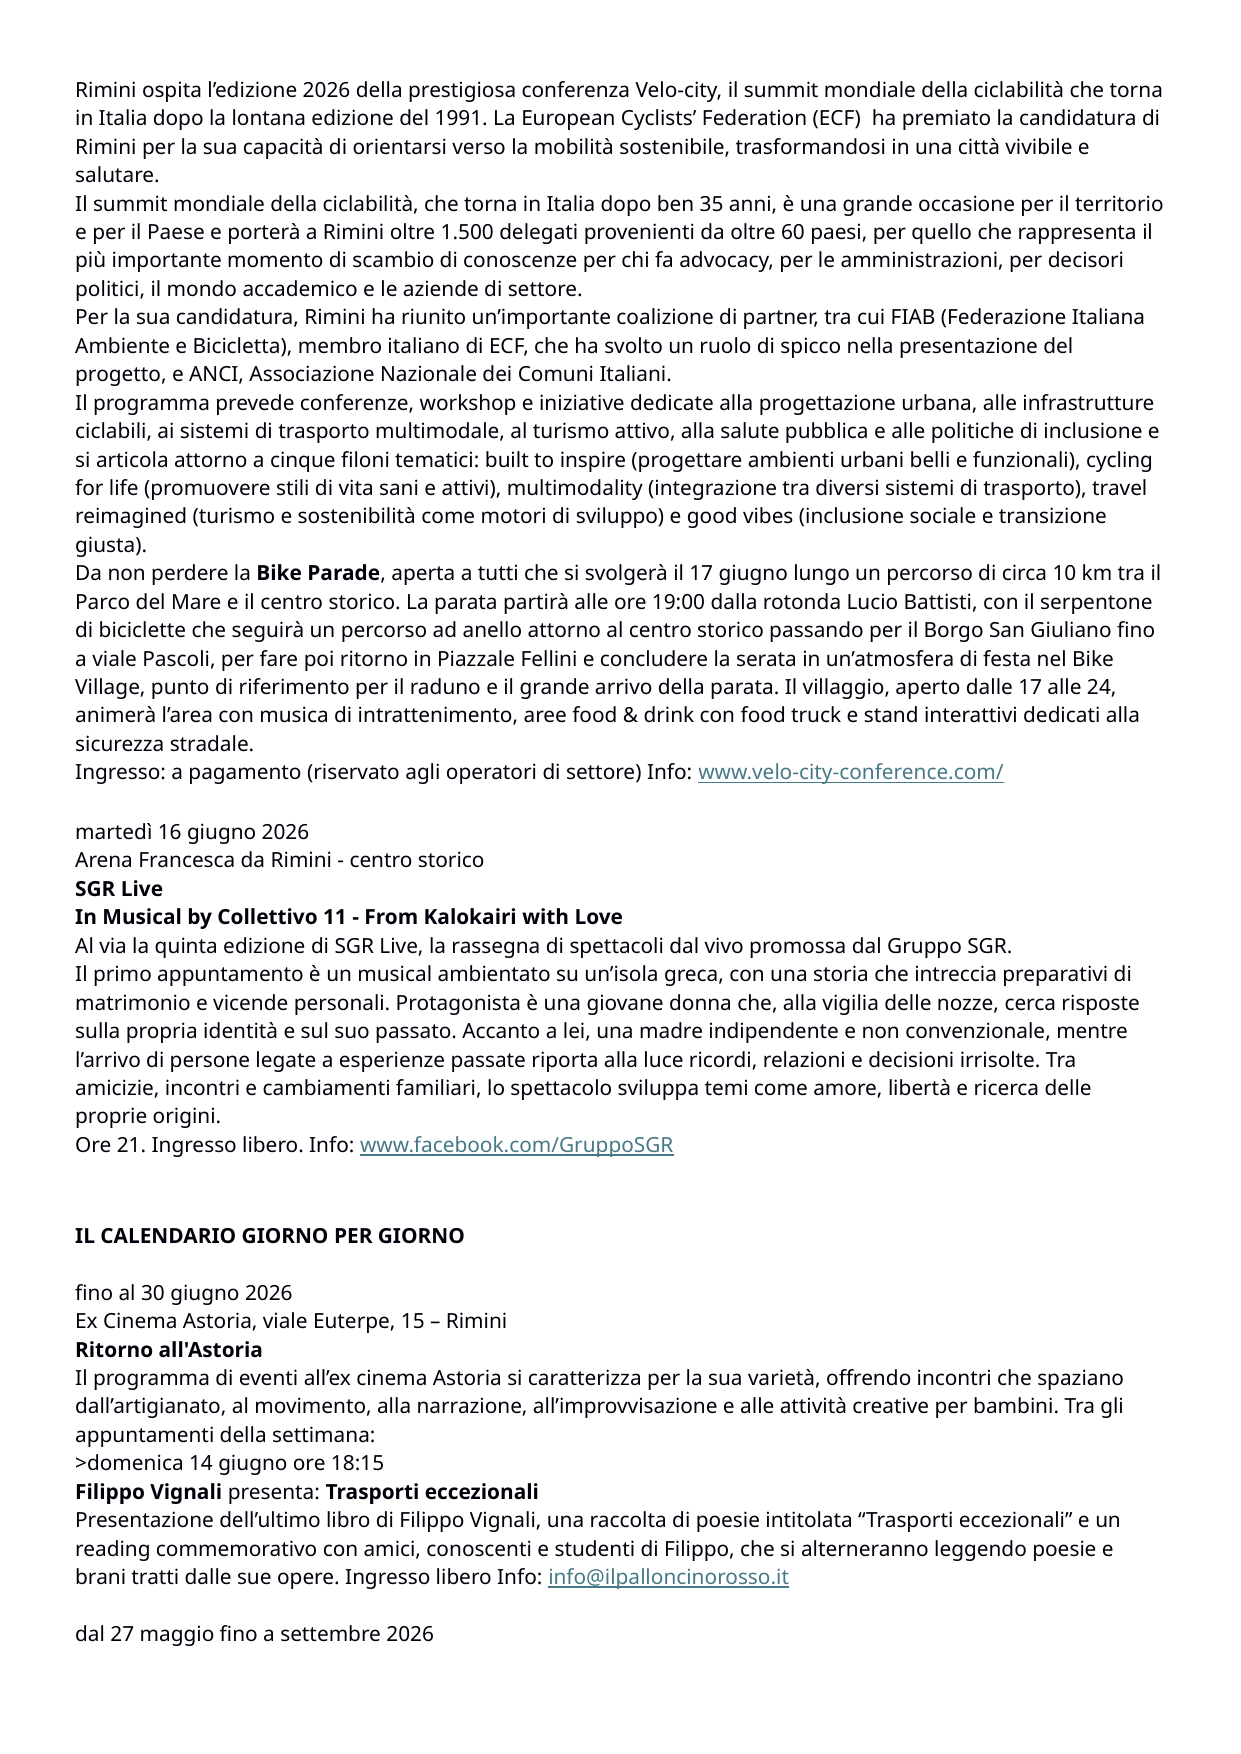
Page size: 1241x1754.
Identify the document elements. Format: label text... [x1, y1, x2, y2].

text Ore 21. Ingresso libero. Info: www.facebook.com/GruppoSGR [75, 1130, 1165, 1158]
text Arena Francesca da Rimini - centro storico SGR Live In Musical by Collettivo 11 - From Kalokairi with Love [75, 846, 1165, 931]
text Al via la quinta edizione di SGR Live, la rassegna di spettacoli dal vivo promossa dal Gruppo SGR. Il primo appuntamento è un musical ambientato su un’isola greca, con una storia che intreccia preparativi di matrimonio e vicende personali. Protagonista è una giovane donna che, alla vigilia delle nozze, cerca risposte sulla propria identità e sul suo passato. Accanto a lei, una madre indipendente e non convenzionale, mentre l’arrivo di persone legate a esperienze passate riporta alla luce ricordi, relazioni e decisioni irrisolte. Tra amicizie, incontri e cambiamenti familiari, lo spettacolo sviluppa temi come amore, libertà e ricerca delle proprie origini. [75, 931, 1165, 1130]
text Per la sua candidatura, Rimini ha riunito un’importante coalizione di partner, tra cui FIAB (Federazione Italiana Ambiente e Bicicletta), membro italiano di ECF, che ha svolto un ruolo di spicco nella presentazione del progetto, e ANCI, Associazione Nazionale dei Comuni Italiani. [75, 302, 1165, 388]
text martedì 16 giugno 2026 [75, 817, 1165, 846]
text dal 27 maggio fino a settembre 2026 [75, 1591, 1165, 1647]
text Il summit mondiale della ciclabilità, che torna in Italia dopo ben 35 anni, è una grande occasione per il territorio e per il Paese e porterà a Rimini oltre 1.500 delegati provenienti da oltre 60 paesi, per quello che rappresenta il più importante momento di scambio di conoscenze per chi fa advocacy, per le amministrazioni, per decisori politici, il mondo accademico e le aziende di settore. [75, 189, 1165, 302]
text Ingresso: a pagamento (riservato agli operatori di settore) Info: www.velo-city-conference.com/ [75, 757, 1165, 786]
text Presentazione dell’ultimo libro di Filippo Vignali, una raccolta di poesie intitolata “Trasporti eccezionali” e un reading commemorativo con amici, conoscenti e studenti di Filippo, che si alterneranno leggendo poesie e brani tratti dalle sue opere. Ingresso libero Info: info@ilpalloncinorosso.it [75, 1505, 1165, 1591]
text Da non perdere la Bike Parade, aperta a tutti che si svolgerà il 17 giugno lungo un percorso di circa 10 km tra il Parco del Mare e il centro storico. La parata partirà alle ore 19:00 dalla rotonda Lucio Battisti, con il serpentone di biciclette che seguirà un percorso ad anello attorno al centro storico passando per il Borgo San Giuliano fino a viale Pascoli, per fare poi ritorno in Piazzale Fellini e concludere la serata in un’atmosfera di festa nel Bike Village, punto di riferimento per il raduno e il grande arrivo della parata. Il villaggio, aperto dalle 17 alle 24, animerà l’area con musica di intrattenimento, aree food & drink con food truck e stand interattivi dedicati alla sicurezza stradale. [75, 558, 1165, 757]
text IL CALENDARIO GIORNO PER GIORNO fino al 30 giugno 2026 Ex Cinema Astoria, viale Euterpe, 15 – Rimini Ritorno all'Astoria Il programma di eventi all’ex cinema Astoria si caratterizza per la sua varietà, offrendo incontri che spaziano dall’artigianato, al movimento, alla narrazione, all’improvvisazione e alle attività creative per bambini. Tra gli appuntamenti della settimana: >domenica 14 giugno ore 18:15 [75, 1221, 1165, 1477]
text Filippo Vignali presenta: Trasporti eccezionali [75, 1477, 1165, 1505]
text Rimini ospita l’edizione 2026 della prestigiosa conferenza Velo-city, il summit mondiale della ciclabilità che torna in Italia dopo la lontana edizione del 1991. La European Cyclists’ Federation (ECF) ha premiato la candidatura di Rimini per la sua capacità di orientarsi verso la mobilità sostenibile, trasformandosi in una città vivibile e salutare. [75, 75, 1165, 189]
text Il programma prevede conferenze, workshop e iniziative dedicate alla progettazione urbana, alle infrastrutture ciclabili, ai sistemi di trasporto multimodale, al turismo attivo, alla salute pubblica e alle politiche di inclusione e si articola attorno a cinque filoni tematici: built to inspire (progettare ambienti urbani belli e funzionali), cycling for life (promuovere stili di vita sani e attivi), multimodality (integrazione tra diversi sistemi di trasporto), travel reimagined (turismo e sostenibilità come motori di sviluppo) e good vibes (inclusione sociale e transizione giusta). [75, 388, 1165, 558]
